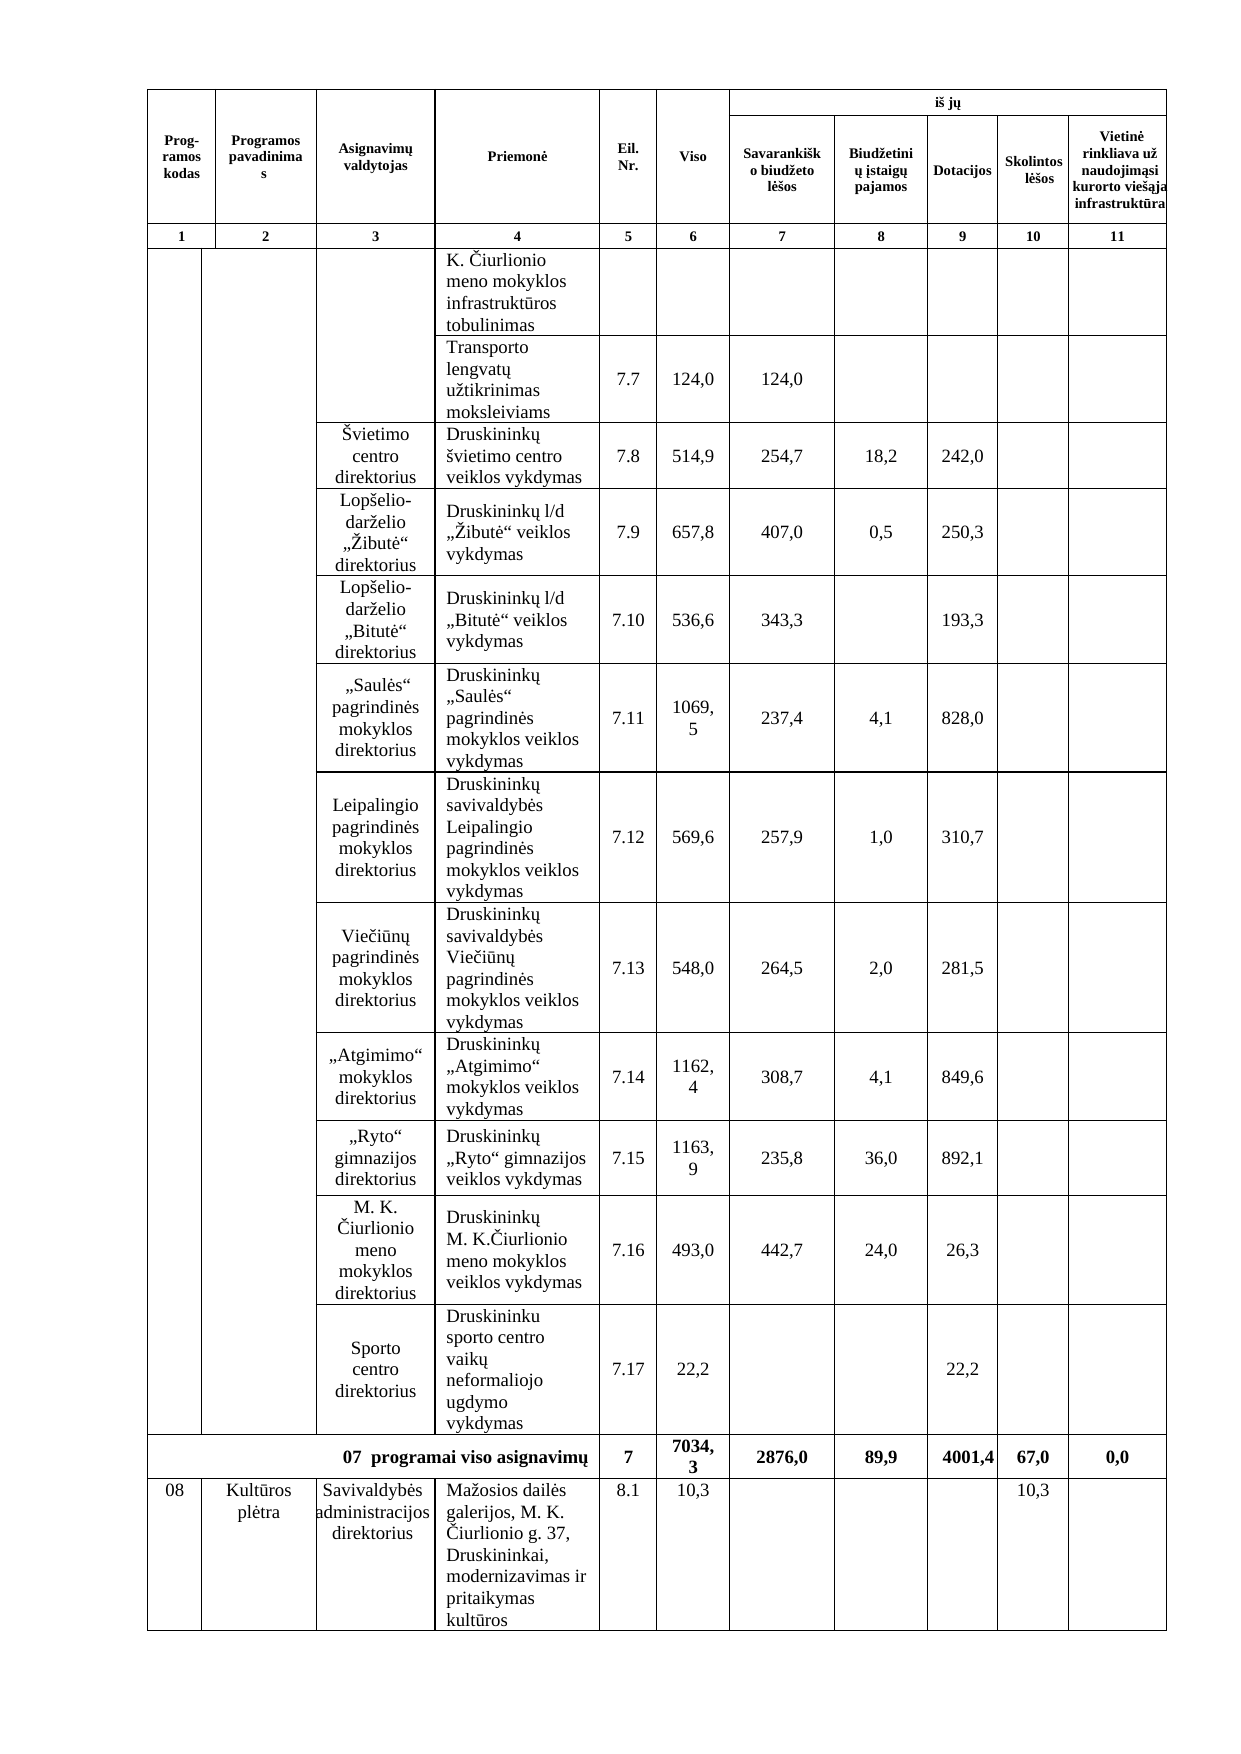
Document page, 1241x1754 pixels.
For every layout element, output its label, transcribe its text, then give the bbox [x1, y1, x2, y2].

table_cell Skolintos lėšos [998, 116, 1068, 223]
table_cell [998, 336, 1068, 422]
table_cell [835, 1305, 927, 1434]
table_cell 849,6 [928, 1033, 997, 1119]
table_cell [998, 1033, 1068, 1119]
table_cell 407,0 [730, 489, 834, 575]
table_cell [928, 336, 997, 422]
table_cell 7.10 [600, 576, 656, 663]
table_cell „Atgimimo“ mokyklos direktorius [317, 1033, 434, 1119]
table_cell 2,0 [835, 903, 927, 1032]
table_cell 7.15 [600, 1121, 656, 1194]
table_cell 257,9 [730, 773, 834, 902]
table_cell 18,2 [835, 423, 927, 488]
table_cell [998, 664, 1068, 771]
table_cell 308,7 [730, 1033, 834, 1119]
table_cell 10 [998, 224, 1068, 248]
table_cell 514,9 [657, 423, 729, 488]
table_cell 89,9 [835, 1435, 927, 1478]
table_cell [730, 1305, 834, 1434]
table_cell Druskininkų M. K.Čiurlionio meno mokyklos veiklos vykdymas [436, 1196, 599, 1303]
table_cell 7 [730, 224, 834, 248]
table_cell 237,4 [730, 664, 834, 771]
table_cell Dotacijos [928, 116, 997, 223]
table_cell 281,5 [928, 903, 997, 1032]
table_cell 11 [1069, 224, 1166, 248]
table_cell 7.7 [600, 336, 656, 422]
table_cell [1069, 336, 1166, 422]
table_cell 892,1 [928, 1121, 997, 1194]
table_cell [1069, 1121, 1166, 1194]
table_cell Savarankiško biudžeto lėšos [730, 116, 834, 223]
table_cell 4,1 [835, 664, 927, 771]
table_cell 242,0 [928, 423, 997, 488]
table_cell M. K. Čiurlionio meno mokyklos direktorius [317, 1196, 434, 1303]
table_cell [1069, 773, 1166, 902]
table_cell 4 [436, 224, 599, 248]
table_cell Kultūros plėtra [202, 1479, 316, 1630]
table_cell Sporto centro direktorius [317, 1305, 434, 1434]
table_cell 24,0 [835, 1196, 927, 1303]
table_cell 343,3 [730, 576, 834, 663]
table_cell 1 [148, 224, 215, 248]
table_cell 26,3 [928, 1196, 997, 1303]
table_header iš jų [730, 90, 1166, 115]
table_cell [1069, 664, 1166, 771]
table_cell [1069, 903, 1166, 1032]
table_cell [1069, 1479, 1166, 1630]
table_cell [928, 249, 997, 335]
table_cell Transporto lengvatų užtikrinimas moksleiviams [436, 336, 599, 422]
table_cell 7.9 [600, 489, 656, 575]
table_cell 7 [600, 1435, 656, 1478]
table_cell 124,0 [657, 336, 729, 422]
table_cell „Ryto“ gimnazijos direktorius [317, 1121, 434, 1194]
table_cell 22,2 [928, 1305, 997, 1434]
table_cell [730, 1479, 834, 1630]
table_cell [998, 1121, 1068, 1194]
table_cell [998, 249, 1068, 335]
table_cell 10,3 [657, 1479, 729, 1630]
table_cell Švietimo centro direktorius [317, 423, 434, 488]
table_header Programos pavadinimas [216, 90, 316, 223]
table_cell 548,0 [657, 903, 729, 1032]
table_cell 08 [148, 1479, 201, 1630]
table_cell 3 [317, 224, 434, 248]
table_cell [1069, 1033, 1166, 1119]
table_cell [657, 249, 729, 335]
table_cell [202, 249, 316, 1434]
table_cell [1069, 576, 1166, 663]
table_cell „Saulės“ pagrindinės mokyklos direktorius [317, 664, 434, 771]
table_cell [928, 1479, 997, 1630]
table_cell 07 programai viso asignavimų [148, 1435, 599, 1478]
table_cell 5 [600, 224, 656, 248]
table_cell Druskininkų „Atgimimo“ mokyklos veiklos vykdymas [436, 1033, 599, 1119]
table_cell 7.13 [600, 903, 656, 1032]
table_cell [998, 1305, 1068, 1434]
table_cell 536,6 [657, 576, 729, 663]
table_cell 7034,3 [657, 1435, 729, 1478]
table_cell Lopšelio-darželio „Žibutė“ direktorius [317, 489, 434, 575]
table_cell 250,3 [928, 489, 997, 575]
table_cell Druskininkų savivaldybės Viečiūnų pagrindinės mokyklos veiklos vykdymas [436, 903, 599, 1032]
table_cell 6 [657, 224, 729, 248]
table_cell 7.12 [600, 773, 656, 902]
table_cell 235,8 [730, 1121, 834, 1194]
table_cell [600, 249, 656, 335]
table_cell [998, 576, 1068, 663]
table_cell 1163,9 [657, 1121, 729, 1194]
table_cell 310,7 [928, 773, 997, 902]
table_cell Biudžetinių įstaigų pajamos [835, 116, 927, 223]
table_header Viso [657, 90, 729, 223]
table_header Prog-ramos kodas [148, 90, 215, 223]
table_cell [1069, 423, 1166, 488]
table_cell 36,0 [835, 1121, 927, 1194]
table_cell Savivaldybės administracijos direktorius [317, 1479, 434, 1630]
table_cell Druskininkų l/d „Bitutė“ veiklos vykdymas [436, 576, 599, 663]
table_header Eil. Nr. [600, 90, 656, 223]
table_cell [1069, 1305, 1166, 1434]
table_cell [1069, 1196, 1166, 1303]
table_cell 7.8 [600, 423, 656, 488]
table_cell [1069, 249, 1166, 335]
table_header Priemonė [436, 90, 599, 223]
table_cell 4,1 [835, 1033, 927, 1119]
table_cell [730, 249, 834, 335]
table_cell [835, 1479, 927, 1630]
table_cell Druskininkų „Saulės“ pagrindinės mokyklos veiklos vykdymas [436, 664, 599, 771]
table_cell 22,2 [657, 1305, 729, 1434]
table_cell 193,3 [928, 576, 997, 663]
table_cell 8.1 [600, 1479, 656, 1630]
table_cell [835, 336, 927, 422]
table_cell [317, 249, 434, 422]
table_cell [835, 576, 927, 663]
table_cell Viečiūnų pagrindinės mokyklos direktorius [317, 903, 434, 1032]
table_cell [148, 249, 201, 1434]
table_cell Vietinė rinkliava už naudojimąsi kurorto viešąja infrastruktūra [1069, 116, 1166, 223]
table_cell Lopšelio-darželio „Bitutė“ direktorius [317, 576, 434, 663]
table_cell Leipalingio pagrindinės mokyklos direktorius [317, 773, 434, 902]
table_cell 264,5 [730, 903, 834, 1032]
table_cell Druskininku sporto centro vaikų neformaliojo ugdymo vykdymas [436, 1305, 599, 1434]
table_cell [998, 903, 1068, 1032]
table_cell 9 [928, 224, 997, 248]
table_cell [1069, 489, 1166, 575]
table_cell 657,8 [657, 489, 729, 575]
table_cell K. Čiurlionio meno mokyklos infrastruktūros tobulinimas [436, 249, 599, 335]
table_cell 0,0 [1069, 1435, 1166, 1478]
table_cell 4001,4 [928, 1435, 997, 1478]
table_header Asignavimų valdytojas [317, 90, 434, 223]
table_cell Druskininkų l/d „Žibutė“ veiklos vykdymas [436, 489, 599, 575]
table_cell 7.14 [600, 1033, 656, 1119]
table_cell Druskininkų savivaldybės Leipalingio pagrindinės mokyklos veiklos vykdymas [436, 773, 599, 902]
table_cell 10,3 [998, 1479, 1068, 1630]
table_cell 569,6 [657, 773, 729, 902]
table_cell 7.16 [600, 1196, 656, 1303]
table_cell 67,0 [998, 1435, 1068, 1478]
table_cell 124,0 [730, 336, 834, 422]
table_cell 493,0 [657, 1196, 729, 1303]
table_cell 1,0 [835, 773, 927, 902]
table_cell 8 [835, 224, 927, 248]
table_cell Druskininkų „Ryto“ gimnazijos veiklos vykdymas [436, 1121, 599, 1194]
table_cell 2876,0 [730, 1435, 834, 1478]
table_cell 7.17 [600, 1305, 656, 1434]
table_cell 1069,5 [657, 664, 729, 771]
table_cell [998, 489, 1068, 575]
table_cell 2 [216, 224, 316, 248]
table_cell Druskininkų švietimo centro veiklos vykdymas [436, 423, 599, 488]
table_cell 254,7 [730, 423, 834, 488]
table_cell 442,7 [730, 1196, 834, 1303]
table_cell [998, 1196, 1068, 1303]
table_cell [835, 249, 927, 335]
table_cell 0,5 [835, 489, 927, 575]
table_cell 1162,4 [657, 1033, 729, 1119]
table_cell [998, 773, 1068, 902]
table_cell 7.11 [600, 664, 656, 771]
table_cell 828,0 [928, 664, 997, 771]
table_cell Mažosios dailės galerijos, M. K. Čiurlionio g. 37, Druskininkai, modernizavimas ir pritaikymas kultūros [436, 1479, 599, 1630]
table_cell [998, 423, 1068, 488]
